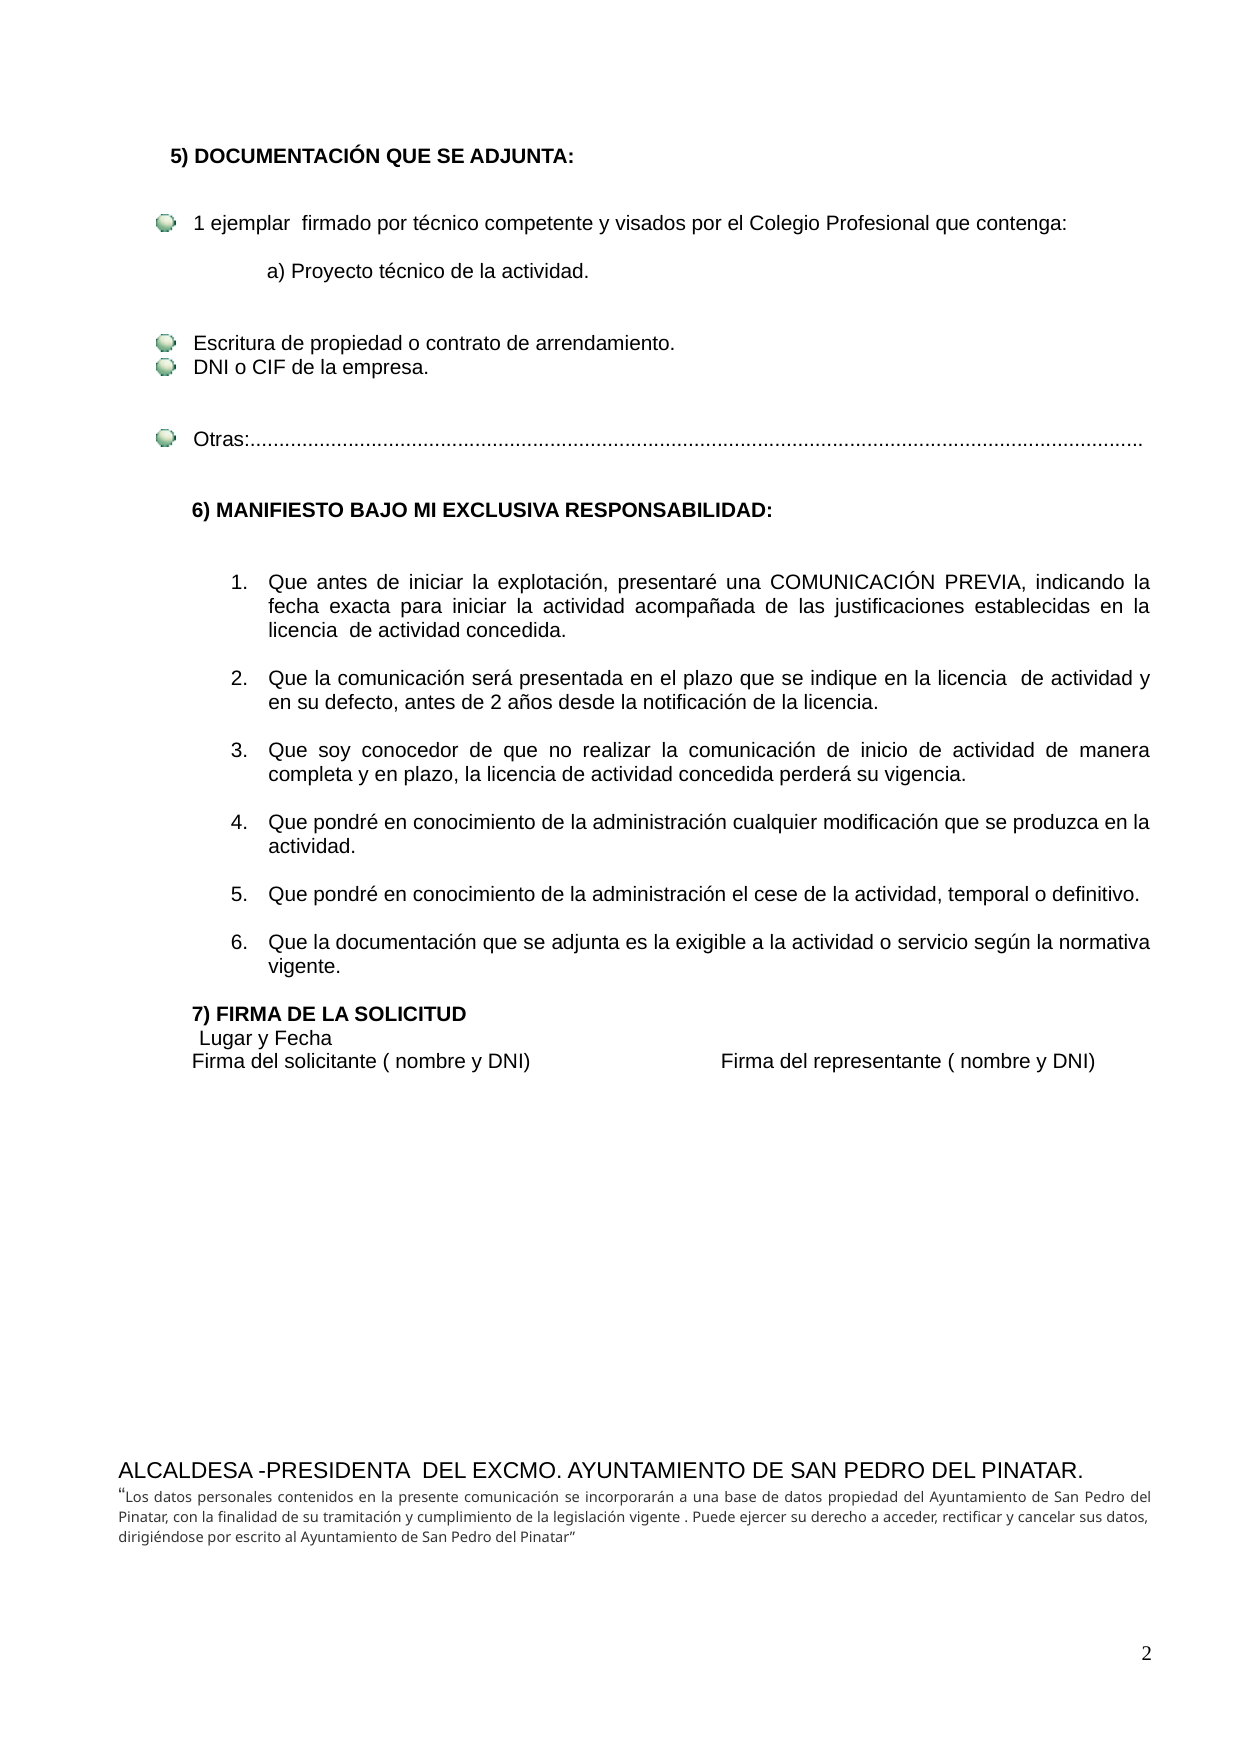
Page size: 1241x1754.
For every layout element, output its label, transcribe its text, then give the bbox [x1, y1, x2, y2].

list Que pondré en conocimiento de la administración cualquier modificación que se produzca en la actividad. [231, 810, 1152, 858]
text 5) DOCUMENTACIÓN QUE SE ADJUNTA: [118, 144, 1152, 168]
text 6) MANIFIESTO BAJO MI EXCLUSIVA RESPONSABILIDAD: [118, 498, 1152, 522]
list Que la comunicación será presentada en el plazo que se indique en la licencia de actividad y en su defecto, antes de 2 años desde la notificación de la licencia. [231, 666, 1152, 714]
text ALCALDESA -PRESIDENTA DEL EXCMO. AYUNTAMIENTO DE SAN PEDRO DEL PINATAR. [118, 1457, 1152, 1483]
list Escritura de propiedad o contrato de arrendamiento. [156, 331, 1152, 354]
list 1 ejemplar firmado por técnico competente y visados por el Colegio Profesional que contenga: [156, 211, 1152, 235]
picture [156, 334, 176, 352]
list a) Proyecto técnico de la actividad. [156, 259, 1152, 283]
list Que antes de iniciar la explotación, presentaré una COMUNICACIÓN PREVIA, indicando la fecha exacta para iniciar la actividad acompañada de las justificaciones establecidas en la licencia de actividad concedida. [231, 570, 1152, 642]
text “Los datos personales contenidos en la presente comunicación se incorporarán a una base de datos propiedad del Ayuntamiento de San Pedro del Pinatar, con la finalidad de su tramitación y cumplimiento de la legislación vigente . Puede ejercer su derecho a acceder, rectificar y cancelar sus datos, dirigiéndose por escrito al Ayuntamiento de San Pedro del Pinatar” [118, 1483, 1152, 1547]
picture [156, 214, 176, 232]
text 7) FIRMA DE LA SOLICITUD [118, 1001, 1152, 1025]
list Que la documentación que se adjunta es la exigible a la actividad o servicio según la normativa vigente. [231, 929, 1152, 977]
list Que soy conocedor de que no realizar la comunicación de inicio de actividad de manera completa y en plazo, la licencia de actividad concedida perderá su vigencia. [231, 738, 1152, 786]
picture [156, 358, 176, 376]
picture [156, 429, 176, 447]
list Que pondré en conocimiento de la administración el cese de la actividad, temporal o definitivo. [231, 882, 1152, 906]
list DNI o CIF de la empresa. [156, 354, 1152, 378]
text Lugar y Fecha [118, 1025, 1152, 1049]
list Otras:........................................................................................................................................................... [156, 426, 1152, 450]
text Firma del solicitante ( nombre y DNI) Firma del representante ( nombre y DNI) [118, 1049, 1152, 1073]
